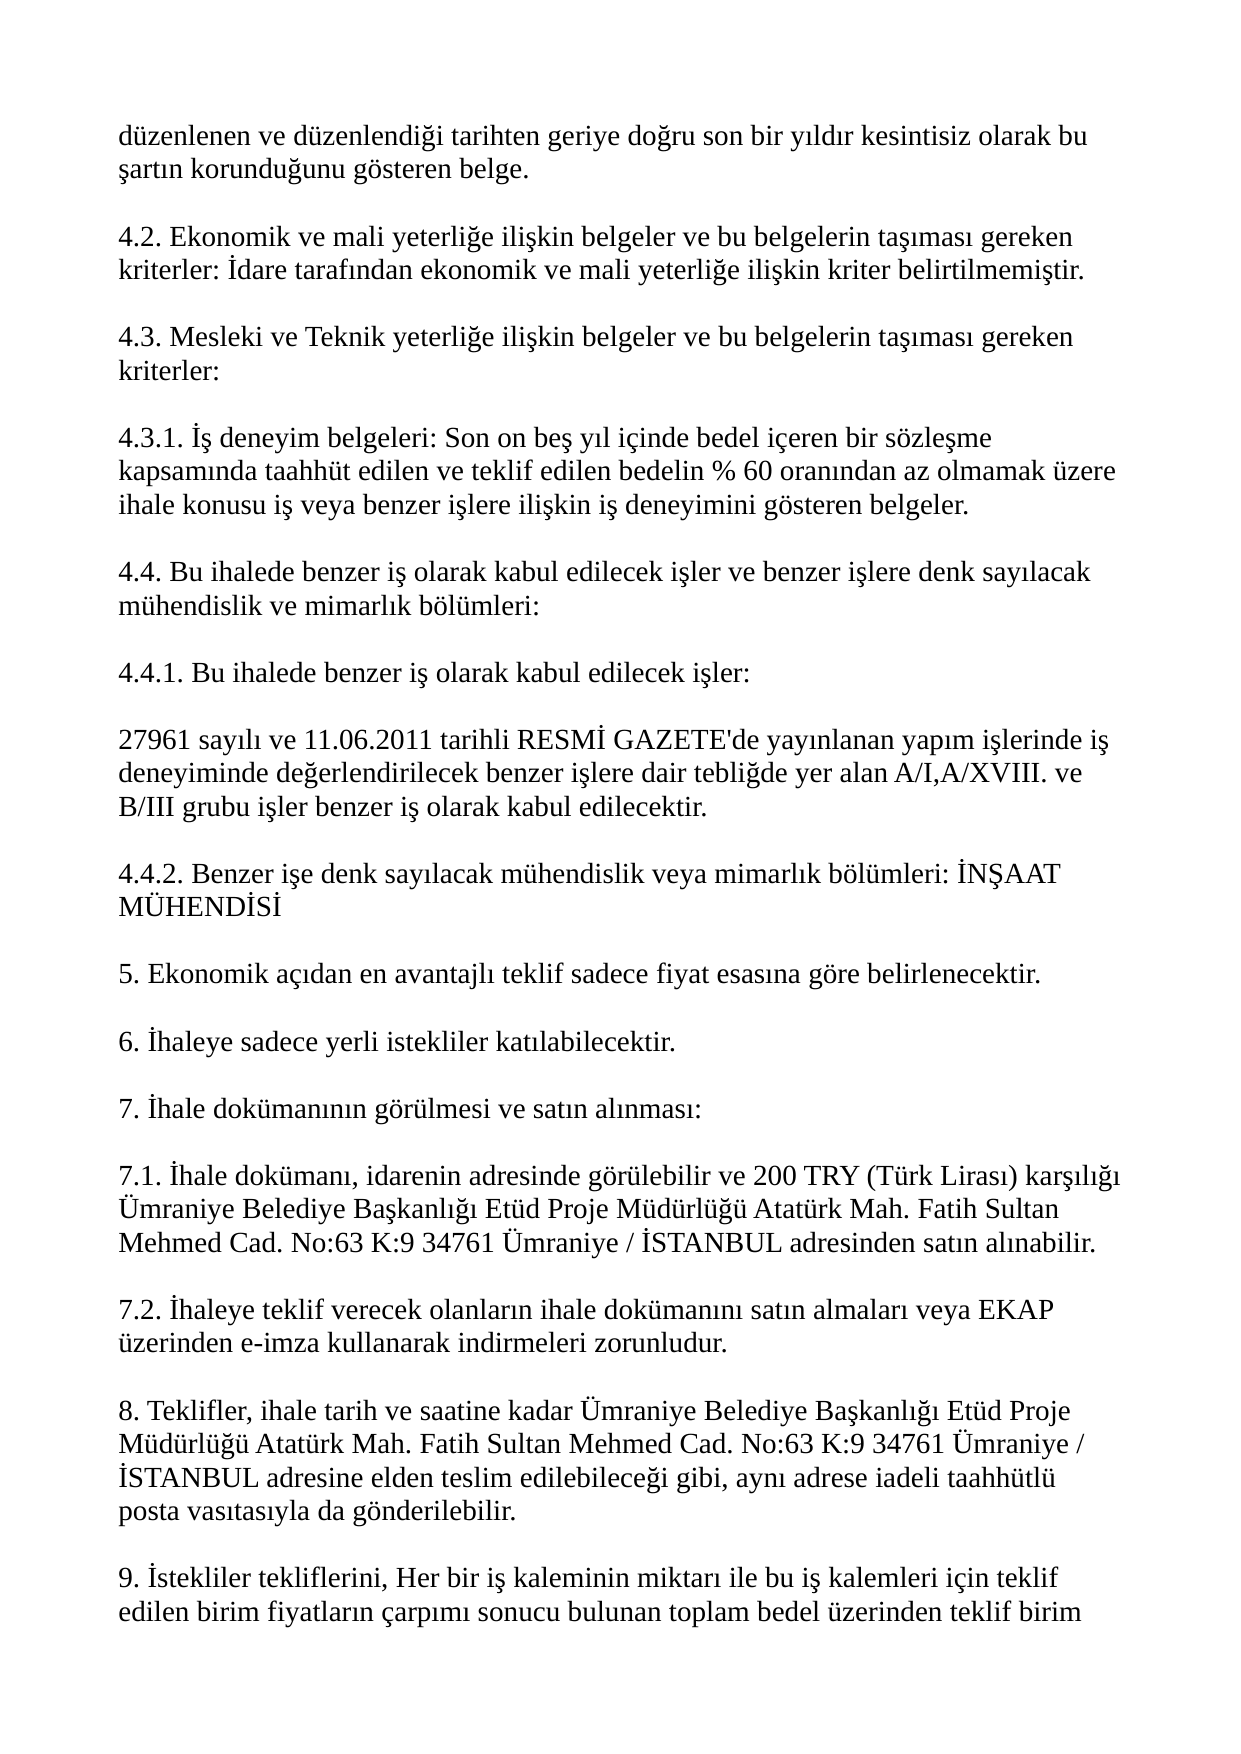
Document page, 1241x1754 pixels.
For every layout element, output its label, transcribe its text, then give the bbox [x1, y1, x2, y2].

text düzenlenen ve düzenlendiği tarihten geriye doğru son bir yıldır kesintisiz olarak bu şartın korunduğunu gösteren belge. [118, 118, 1122, 185]
text 27961 sayılı ve 11.06.2011 tarihli RESMİ GAZETE'de yayınlanan yapım işlerinde iş deneyiminde değerlendirilecek benzer işlere dair tebliğde yer alan A/I,A/XVIII. ve B/III grubu işler benzer iş olarak kabul edilecektir. [118, 722, 1122, 822]
text 4.4. Bu ihalede benzer iş olarak kabul edilecek işler ve benzer işlere denk sayılacak mühendislik ve mimarlık bölümleri: [118, 554, 1122, 621]
text 4.4.1. Bu ihalede benzer iş olarak kabul edilecek işler: [118, 655, 1122, 688]
text 4.3.1. İş deneyim belgeleri: Son on beş yıl içinde bedel içeren bir sözleşme kapsamında taahhüt edilen ve teklif edilen bedelin % 60 oranından az olmamak üzere ihale konusu iş veya benzer işlere ilişkin iş deneyimini gösteren belgeler. [118, 420, 1122, 521]
text 5. Ekonomik açıdan en avantajlı teklif sadece fiyat esasına göre belirlenecektir. [118, 957, 1122, 990]
text 9. İstekliler tekliflerini, Her bir iş kaleminin miktarı ile bu iş kalemleri için teklif edilen birim fiyatların çarpımı sonucu bulunan toplam bedel üzerinden teklif birim [118, 1560, 1122, 1627]
text 4.3. Mesleki ve Teknik yeterliğe ilişkin belgeler ve bu belgelerin taşıması gereken kriterler: [118, 319, 1122, 386]
text 7. İhale dokümanının görülmesi ve satın alınması: [118, 1091, 1122, 1124]
text 8. Teklifler, ihale tarih ve saatine kadar Ümraniye Belediye Başkanlığı Etüd Proje Müdürlüğü Atatürk Mah. Fatih Sultan Mehmed Cad. No:63 K:9 34761 Ümraniye / İSTANBUL adresine elden teslim edilebileceği gibi, aynı adrese iadeli taahhütlü posta vasıtasıyla da gönderilebilir. [118, 1393, 1122, 1527]
text 4.2. Ekonomik ve mali yeterliğe ilişkin belgeler ve bu belgelerin taşıması gereken kriterler: İdare tarafından ekonomik ve mali yeterliğe ilişkin kriter belirtilmemiştir. [118, 219, 1122, 286]
text 7.1. İhale dokümanı, idarenin adresinde görülebilir ve 200 TRY (Türk Lirası) karşılığı Ümraniye Belediye Başkanlığı Etüd Proje Müdürlüğü Atatürk Mah. Fatih Sultan Mehmed Cad. No:63 K:9 34761 Ümraniye / İSTANBUL adresinden satın alınabilir. [118, 1158, 1122, 1258]
text 4.4.2. Benzer işe denk sayılacak mühendislik veya mimarlık bölümleri: İNŞAAT MÜHENDİSİ [118, 856, 1122, 923]
text 6. İhaleye sadece yerli istekliler katılabilecektir. [118, 1024, 1122, 1057]
text 7.2. İhaleye teklif verecek olanların ihale dokümanını satın almaları veya EKAP üzerinden e-imza kullanarak indirmeleri zorunludur. [118, 1292, 1122, 1359]
